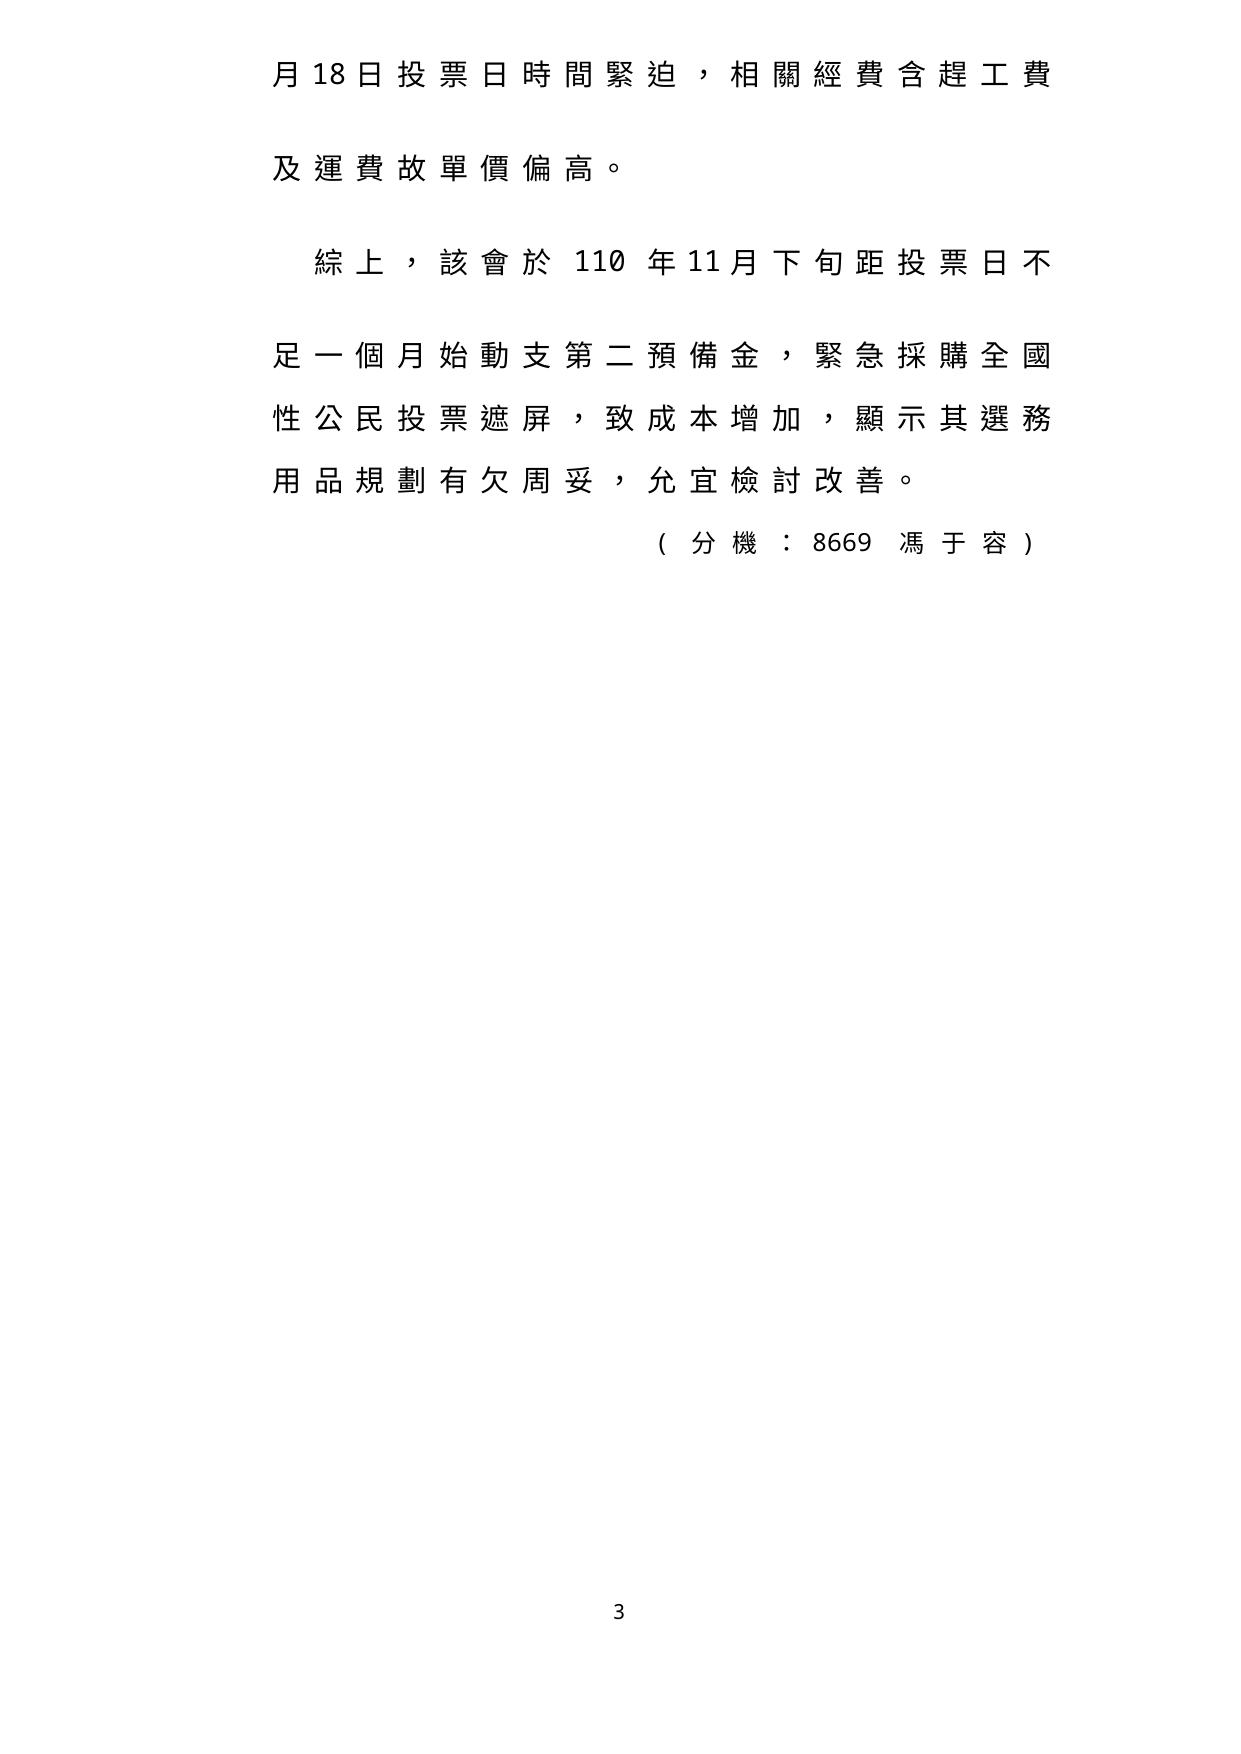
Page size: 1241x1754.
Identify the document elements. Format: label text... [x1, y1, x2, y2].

text 綜上，該會於110年11月下旬距投票日不足一個月始動支第二預備金，緊急採購全國性公民投票遮屏，致成本增加，顯示其選務用品規劃有欠周妥，允宜檢討改善。 [242, 187, 1058, 500]
text 另鑒於公投案正反意見支持者討論熱烈，預估投票率將提升，為期投票過程順暢，該會增購2萬6千個遮屏，所需經費1億613萬4千元，由該會檢討由相關經費支應2,500萬元，尚不足8,113萬4千元，於110年11月24日再經行政院核准動支第二預備金支應，執行率為100%。惟110年度原編預算中遮屏經費為980萬元，原預計以每個2,800元採購3,500個，實際購買單價為2,242元，而該項動支第二預備金增購之遮屏單價為4,082元，為原編預算實際購買單價之1.82倍，詢據中選會表示，該項第二預備金於110年11月24日核准動支，距12月18日投票日時間緊迫，相關經費含趕工費及運費故單價偏高。 [242, 0, 1058, 187]
text (分機：8669 馮于容) [242, 500, 1058, 562]
